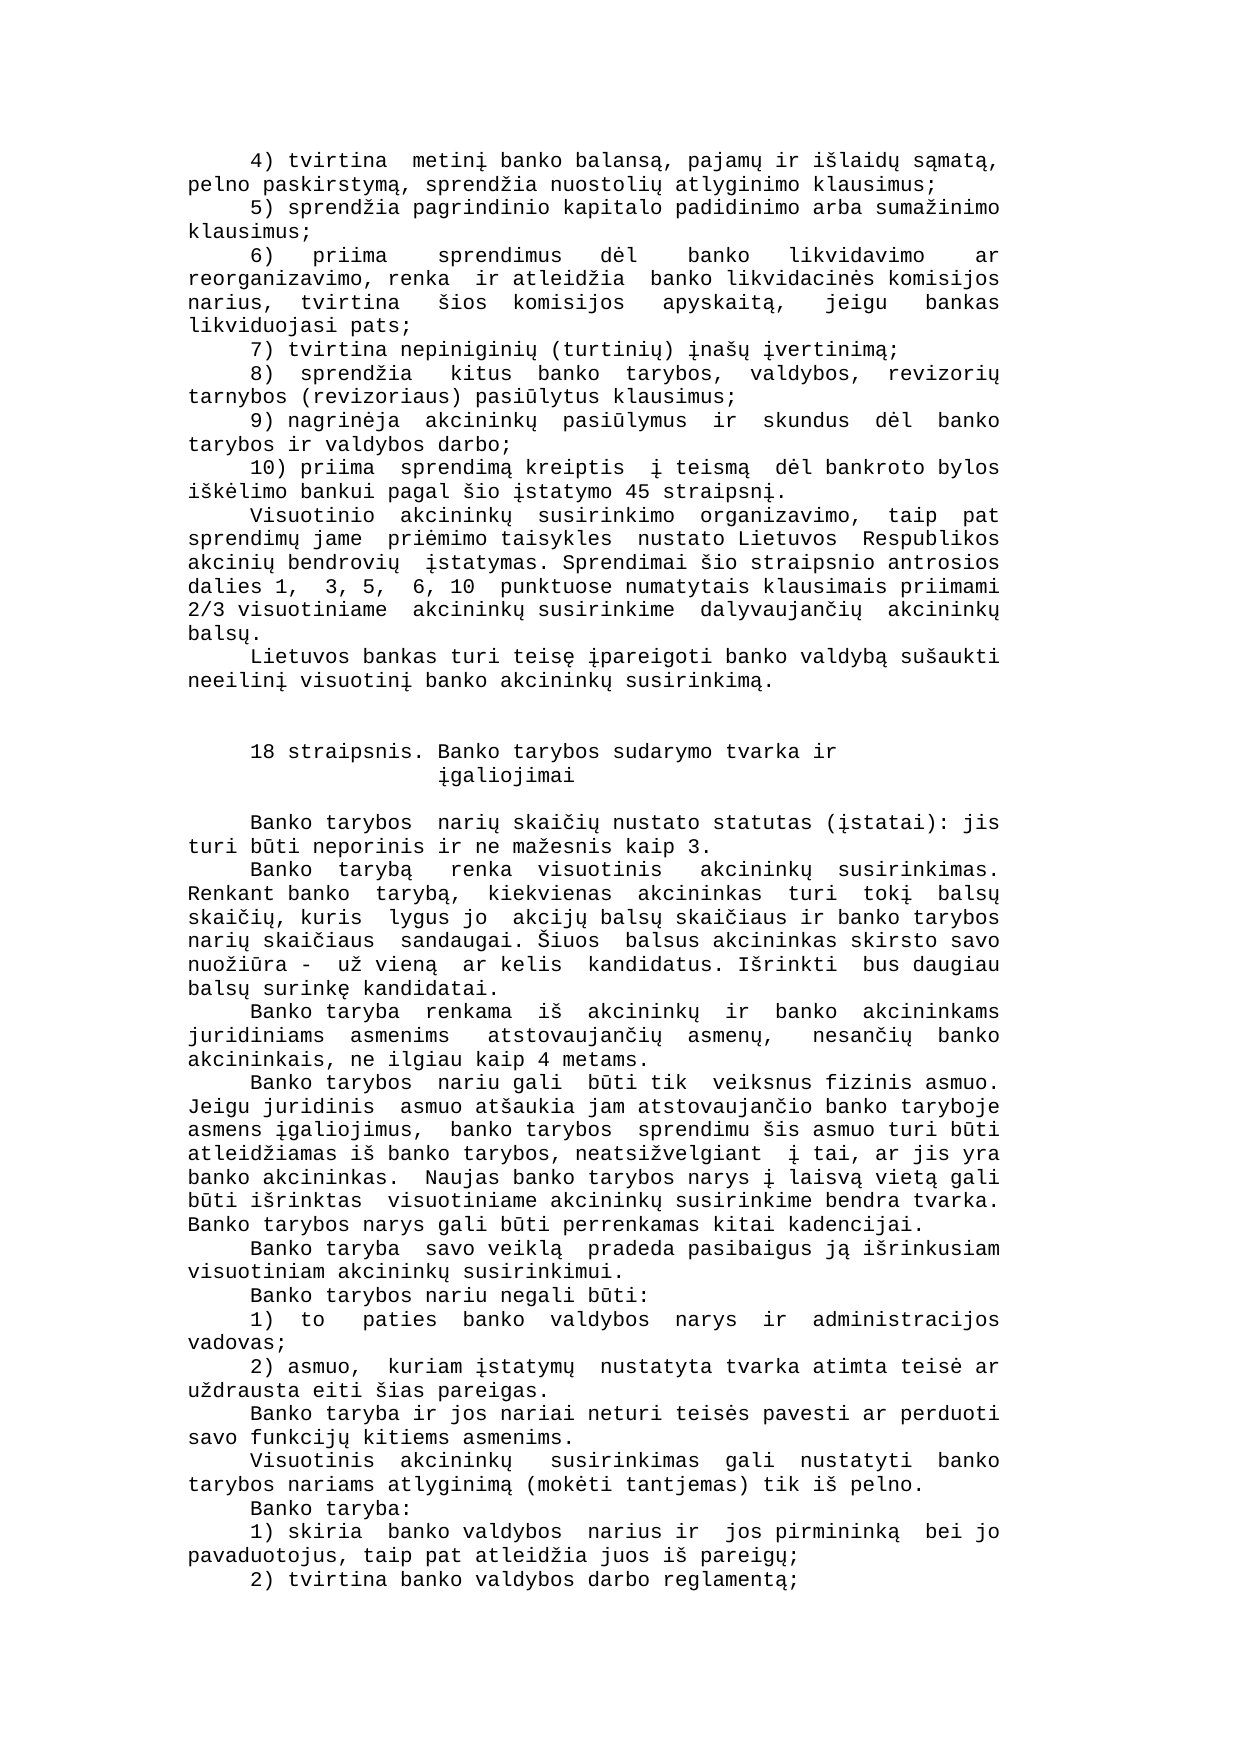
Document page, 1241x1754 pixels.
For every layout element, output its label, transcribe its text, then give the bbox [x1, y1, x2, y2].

text 10) priima sprendimą kreiptis į teismą dėl bankroto bylos [187, 457, 1053, 481]
text uždrausta eiti šias pareigas. [187, 1379, 1053, 1403]
text 5) sprendžia pagrindinio kapitalo padidinimo arba sumažinimo [187, 197, 1053, 221]
text savo funkcijų kitiems asmenims. [187, 1427, 1053, 1451]
text 18 straipsnis. Banko tarybos sudarymo tvarka ir [187, 741, 1053, 765]
text 4) tvirtina metinį banko balansą, pajamų ir išlaidų sąmatą, [187, 150, 1053, 174]
text 8) sprendžia kitus banko tarybos, valdybos, revizorių [187, 363, 1053, 386]
text turi būti neporinis ir ne mažesnis kaip 3. [187, 836, 1053, 859]
text Jeigu juridinis asmuo atšaukia jam atstovaujančio banko taryboje [187, 1096, 1053, 1119]
text 6) priima sprendimus dėl banko likvidavimo ar [187, 244, 1053, 268]
text skaičių, kuris lygus jo akcijų balsų skaičiaus ir banko tarybos [187, 907, 1053, 930]
text akcininkais, ne ilgiau kaip 4 metams. [187, 1048, 1053, 1072]
text dalies 1, 3, 5, 6, 10 punktuose numatytais klausimais priimami [187, 576, 1053, 599]
text Visuotinis akcininkų susirinkimas gali nustatyti banko [187, 1451, 1053, 1474]
text 1) to paties banko valdybos narys ir administracijos [187, 1309, 1053, 1332]
text juridiniams asmenims atstovaujančių asmenų, nesančių banko [187, 1025, 1053, 1048]
text asmens įgaliojimus, banko tarybos sprendimu šis asmuo turi būti [187, 1119, 1053, 1143]
text narius, tvirtina šios komisijos apyskaitą, jeigu bankas [187, 292, 1053, 316]
text balsų. [187, 623, 1053, 647]
text likviduojasi pats; [187, 316, 1053, 339]
text visuotiniam akcininkų susirinkimui. [187, 1261, 1053, 1285]
text 2) tvirtina banko valdybos darbo reglamentą; [187, 1569, 1053, 1592]
text atleidžiamas iš banko tarybos, neatsižvelgiant į tai, ar jis yra [187, 1143, 1053, 1167]
text banko akcininkas. Naujas banko tarybos narys į laisvą vietą gali [187, 1167, 1053, 1190]
text įgaliojimai [187, 765, 1053, 788]
text Banko taryba renkama iš akcininkų ir banko akcininkams [187, 1001, 1053, 1025]
text akcinių bendrovių įstatymas. Sprendimai šio straipsnio antrosios [187, 552, 1053, 576]
text Banko taryba ir jos nariai neturi teisės pavesti ar perduoti [187, 1403, 1053, 1427]
text reorganizavimo, renka ir atleidžia banko likvidacinės komisijos [187, 268, 1053, 292]
text 7) tvirtina nepiniginių (turtinių) įnašų įvertinimą; [187, 339, 1053, 363]
text nuožiūra - už vieną ar kelis kandidatus. Išrinkti bus daugiau [187, 954, 1053, 978]
text neeilinį visuotinį banko akcininkų susirinkimą. [187, 670, 1053, 694]
text 9) nagrinėja akcininkų pasiūlymus ir skundus dėl banko [187, 410, 1053, 434]
text būti išrinktas visuotiniame akcininkų susirinkime bendra tvarka. [187, 1190, 1053, 1214]
text Banko tarybos narys gali būti perrenkamas kitai kadencijai. [187, 1214, 1053, 1238]
text 2) asmuo, kuriam įstatymų nustatyta tvarka atimta teisė ar [187, 1356, 1053, 1379]
text sprendimų jame priėmimo taisykles nustato Lietuvos Respublikos [187, 528, 1053, 552]
text Banko taryba savo veiklą pradeda pasibaigus ją išrinkusiam [187, 1238, 1053, 1261]
text vadovas; [187, 1332, 1053, 1356]
text balsų surinkę kandidatai. [187, 978, 1053, 1001]
text narių skaičiaus sandaugai. Šiuos balsus akcininkas skirsto savo [187, 930, 1053, 954]
text Banko taryba: [187, 1498, 1053, 1521]
text klausimus; [187, 221, 1053, 244]
text 1) skiria banko valdybos narius ir jos pirmininką bei jo [187, 1521, 1053, 1545]
text Banko tarybos nariu gali būti tik veiksnus fizinis asmuo. [187, 1072, 1053, 1096]
text Renkant banko tarybą, kiekvienas akcininkas turi tokį balsų [187, 883, 1053, 907]
text 2/3 visuotiniame akcininkų susirinkime dalyvaujančių akcininkų [187, 599, 1053, 623]
text Lietuvos bankas turi teisę įpareigoti banko valdybą sušaukti [187, 647, 1053, 670]
text Visuotinio akcininkų susirinkimo organizavimo, taip pat [187, 505, 1053, 528]
text pelno paskirstymą, sprendžia nuostolių atlyginimo klausimus; [187, 174, 1053, 197]
text Banko tarybos narių skaičių nustato statutas (įstatai): jis [187, 812, 1053, 836]
text tarybos nariams atlyginimą (mokėti tantjemas) tik iš pelno. [187, 1474, 1053, 1498]
text iškėlimo bankui pagal šio įstatymo 45 straipsnį. [187, 481, 1053, 505]
text tarnybos (revizoriaus) pasiūlytus klausimus; [187, 386, 1053, 410]
text Banko tarybą renka visuotinis akcininkų susirinkimas. [187, 859, 1053, 883]
text tarybos ir valdybos darbo; [187, 434, 1053, 457]
text pavaduotojus, taip pat atleidžia juos iš pareigų; [187, 1545, 1053, 1569]
text Banko tarybos nariu negali būti: [187, 1285, 1053, 1309]
